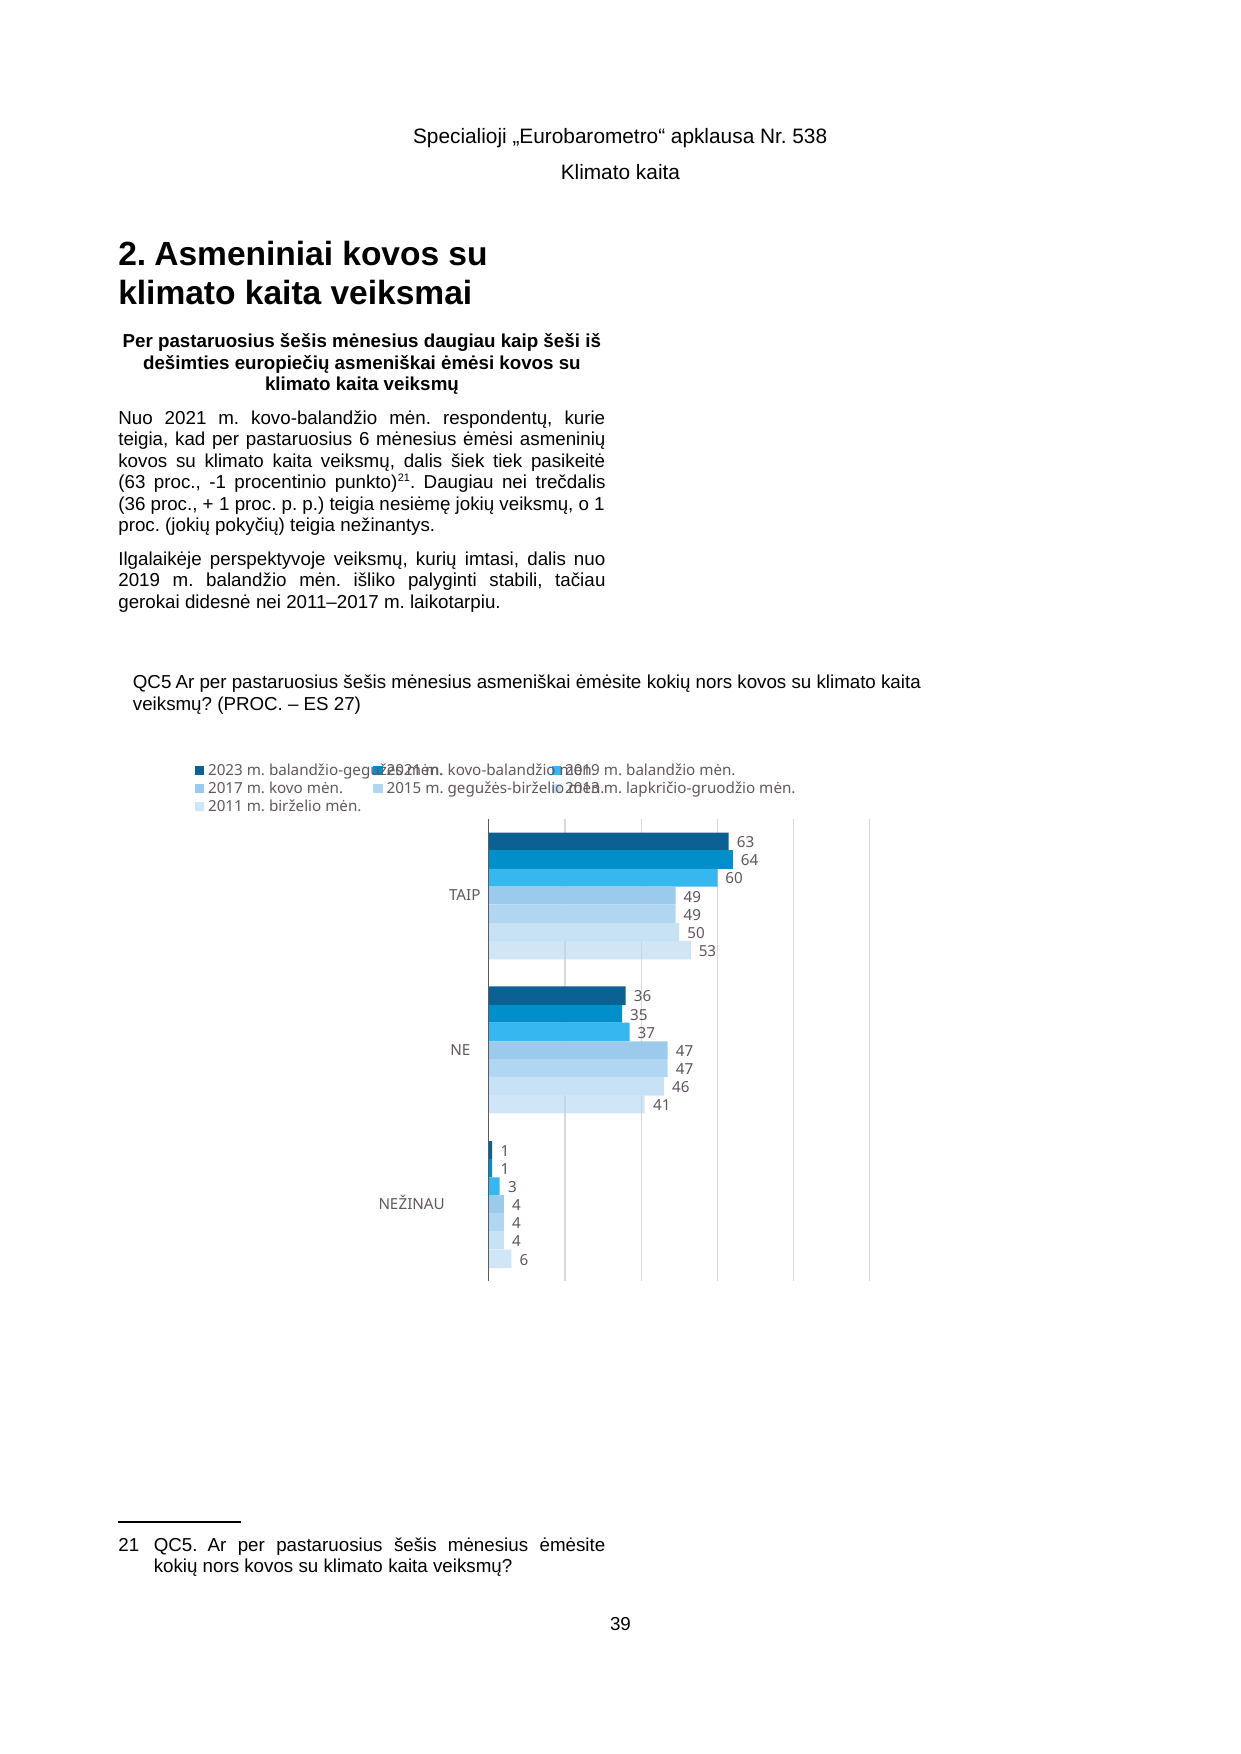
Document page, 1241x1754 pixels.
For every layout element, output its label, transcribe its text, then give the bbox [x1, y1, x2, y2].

text Nuo 2021 m. kovo-balandžio mėn. respondentų, kurie teigia, kad per pastaruosius 6 mėnesius ėmėsi asmeninių kovos su klimato kaita veiksmų, dalis šiek tiek pasikeitė (63 proc., -1 procentinio punkto). Daugiau nei trečdalis (36 proc., + 1 proc. p. p.) teigia nesiėmę jokių veiksmų, o 1 proc. (jokių pokyčių) teigia nežinantys. [118, 406, 605, 536]
subtitle 2. Asmeniniai kovos su klimato kaita veiksmai [118, 234, 605, 311]
text QC5. Ar per pastaruosius šešis mėnesius ėmėsite kokių nors kovos su klimato kaita veiksmų? [118, 1534, 605, 1577]
text Ilgalaikėje perspektyvoje veiksmų, kurių imtasi, dalis nuo 2019 m. balandžio mėn. išliko palyginti stabili, tačiau gerokai didesnė nei 2011–2017 m. laikotarpiu. [118, 548, 605, 612]
text Per pastaruosius šešis mėnesius daugiau kaip šeši iš dešimties europiečių asmeniškai ėmėsi kovos su klimato kaita veiksmų [118, 330, 605, 394]
